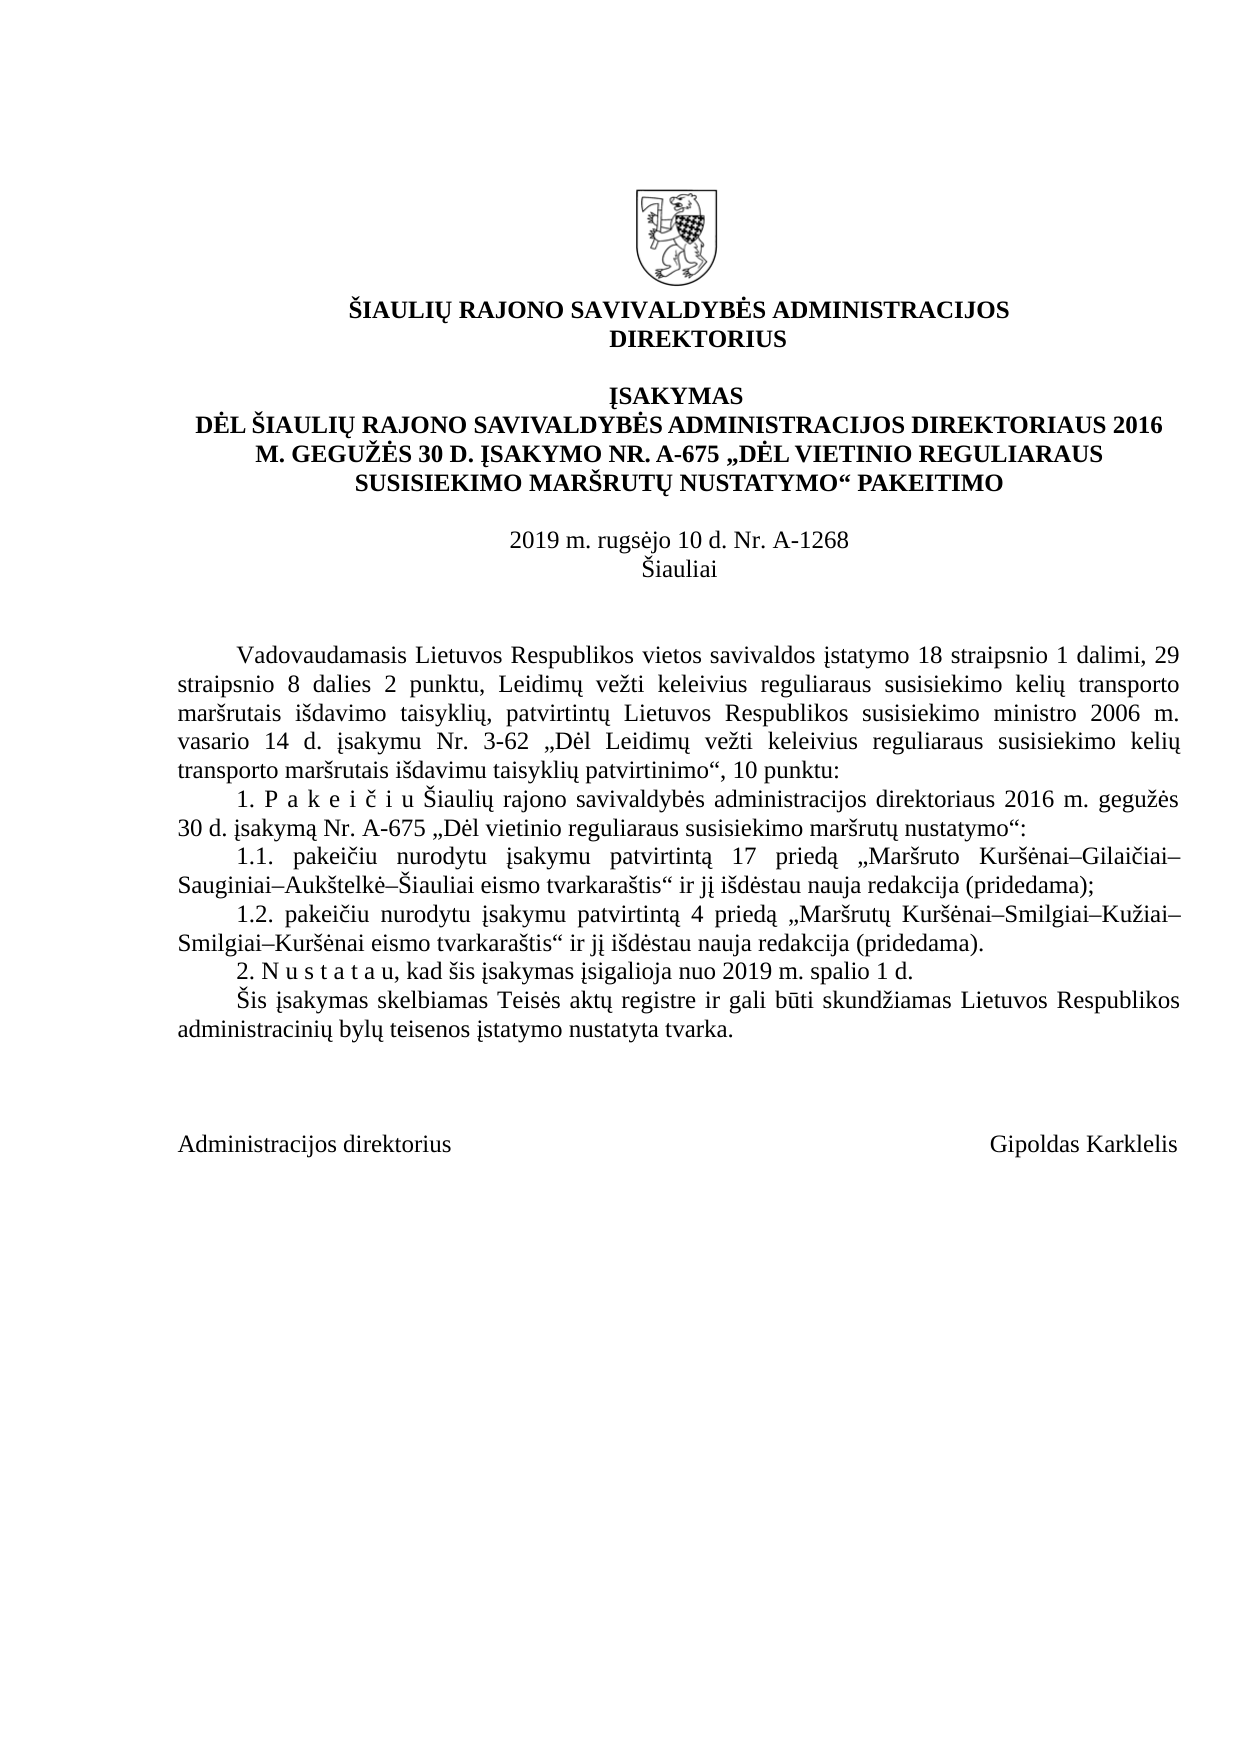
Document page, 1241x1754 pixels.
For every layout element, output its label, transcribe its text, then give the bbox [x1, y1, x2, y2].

text Administracijos direktorius Gipoldas Karklelis [177, 1129, 1181, 1158]
text 2019 m. rugsėjo 10 d. Nr. A-1268 [177, 525, 1181, 554]
text DIREKTORIUS [215, 324, 1181, 353]
text 1.1. pakeičiu nurodytu įsakymu patvirtintą 17 priedą „Maršruto Kuršėnai–Gilaičiai–Sauginiai–Aukštelkė–Šiauliai eismo tvarkaraštis“ ir jį išdėstau nauja redakcija (pridedama); [177, 841, 1181, 899]
text Vadovaudamasis Lietuvos Respublikos vietos savivaldos įstatymo 18 straipsnio 1 dalimi, 29 straipsnio 8 dalies 2 punktu, Leidimų vežti keleivius reguliaraus susisiekimo kelių transporto maršrutais išdavimo taisyklių, patvirtintų Lietuvos Respublikos susisiekimo ministro 2006 m. vasario 14 d. įsakymu Nr. 3-62 „Dėl Leidimų vežti keleivius reguliaraus susisiekimo kelių transporto maršrutais išdavimu taisyklių patvirtinimo“, 10 punktu: [177, 640, 1181, 784]
text 1. P a k e i č i u Šiaulių rajono savivaldybės administracijos direktoriaus 2016 m. gegužės 30 d. įsakymą Nr. A-675 „Dėl vietinio reguliaraus susisiekimo maršrutų nustatymo“: [177, 784, 1181, 841]
text DĖL ŠIAULIŲ RAJONO SAVIVALDYBĖS ADMINISTRACIJOS DIREKTORIAUS 2016 M. GEGUŽĖS 30 D. ĮSAKYMO NR. A-675 „DĖL VIETINIO REGULIARAUS SUSISIEKIMO MARŠRUTŲ NUSTATYMO“ PAKEITIMO [177, 410, 1181, 496]
text ĮSAKYMAS [177, 381, 1181, 410]
text Šis įsakymas skelbiamas Teisės aktų registre ir gali būti skundžiamas Lietuvos Respublikos administracinių bylų teisenos įstatymo nustatyta tvarka. [177, 985, 1181, 1043]
text 2. N u s t a t a u, kad šis įsakymas įsigalioja nuo 2019 m. spalio 1 d. [177, 956, 1181, 985]
text ŠIAULIŲ RAJONO SAVIVALDYBĖS ADMINISTRACIJOS [177, 295, 1181, 324]
text Šiauliai [177, 554, 1181, 583]
text 1.2. pakeičiu nurodytu įsakymu patvirtintą 4 priedą „Maršrutų Kuršėnai–Smilgiai–Kužiai–Smilgiai–Kuršėnai eismo tvarkaraštis“ ir jį išdėstau nauja redakcija (pridedama). [177, 899, 1181, 956]
